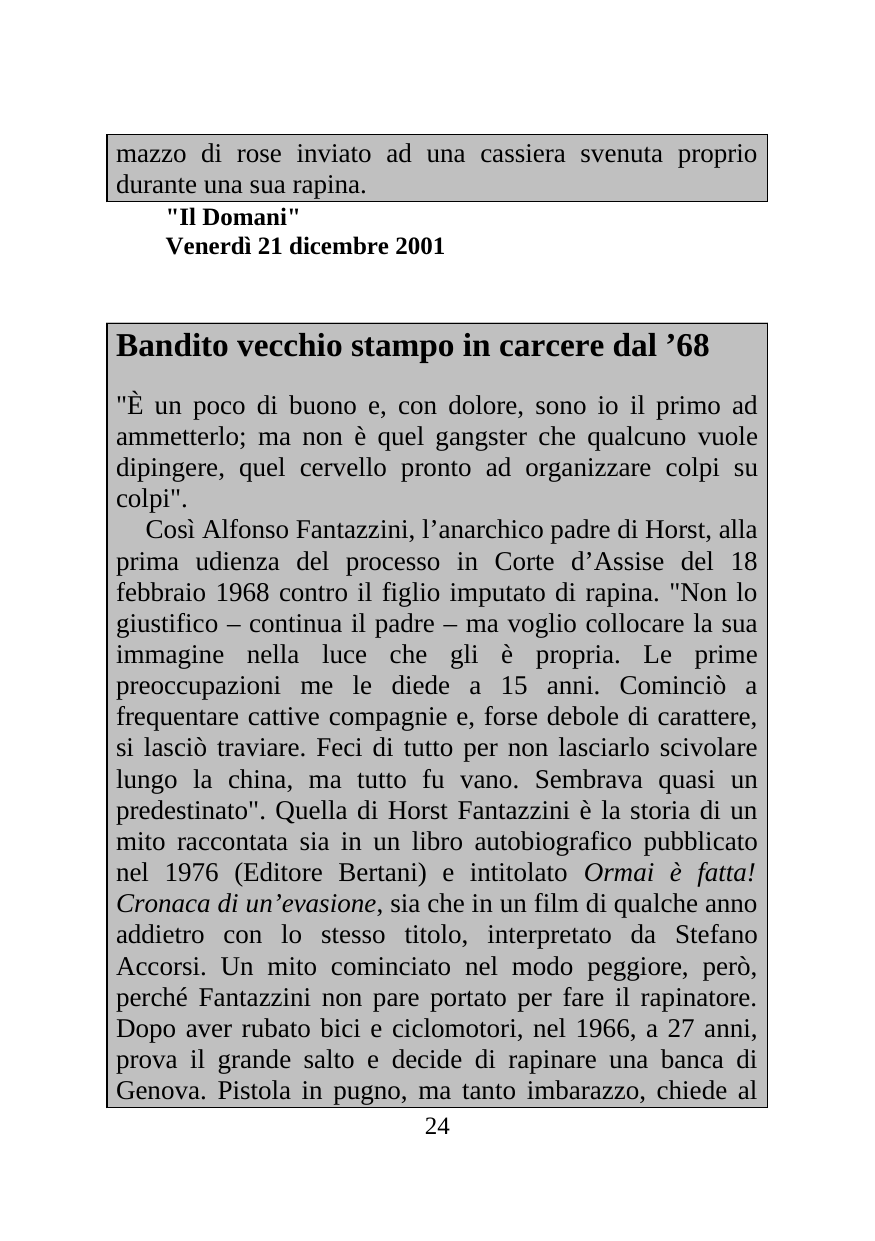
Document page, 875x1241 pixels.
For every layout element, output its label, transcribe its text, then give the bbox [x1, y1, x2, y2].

text Così Alfonso Fantazzini, l’anarchico padre di Horst, alla prima udienza del processo in Corte d’Assise del 18 febbraio 1968 contro il figlio imputato di rapina. "Non lo giustifico – continua il padre – ma voglio collocare la sua immagine nella luce che gli è propria. Le prime preoccupazioni me le diede a 15 anni. Cominciò a frequentare cattive compagnie e, forse debole di carattere, si lasciò traviare. Feci di tutto per non lasciarlo scivolare lungo la china, ma tutto fu vano. Sembrava quasi un predestinato". Quella di Horst Fantazzini è la storia di un mito raccontata sia in un libro autobiografico pubblicato nel 1976 (Editore Bertani) e intitolato Ormai è fatta! Cronaca di un’evasione, sia che in un film di qualche anno addietro con lo stesso titolo, interpretato da Stefano Accorsi. Un mito cominciato nel modo peggiore, però, perché Fantazzini non pare portato per fare il rapinatore. Dopo aver rubato bici e ciclomotori, nel 1966, a 27 anni, prova il grande salto e decide di rapinare una banca di Genova. Pistola in pugno, ma tanto imbarazzo, chiede al [108, 510, 767, 1107]
text "È un poco di buono e, con dolore, sono io il primo ad ammetterlo; ma non è quel gangster che qualcuno vuole dipingere, quel cervello pronto ad organizzare colpi su colpi". [108, 386, 767, 510]
text Venerdì 21 dicembre 2001 [165, 231, 768, 260]
text Bandito vecchio stampo in carcere dal ’68 [108, 324, 767, 364]
text mazzo di rose inviato ad una cassiera svenuta proprio durante una sua rapina. [108, 135, 767, 201]
text "Il Domani" [165, 202, 768, 231]
